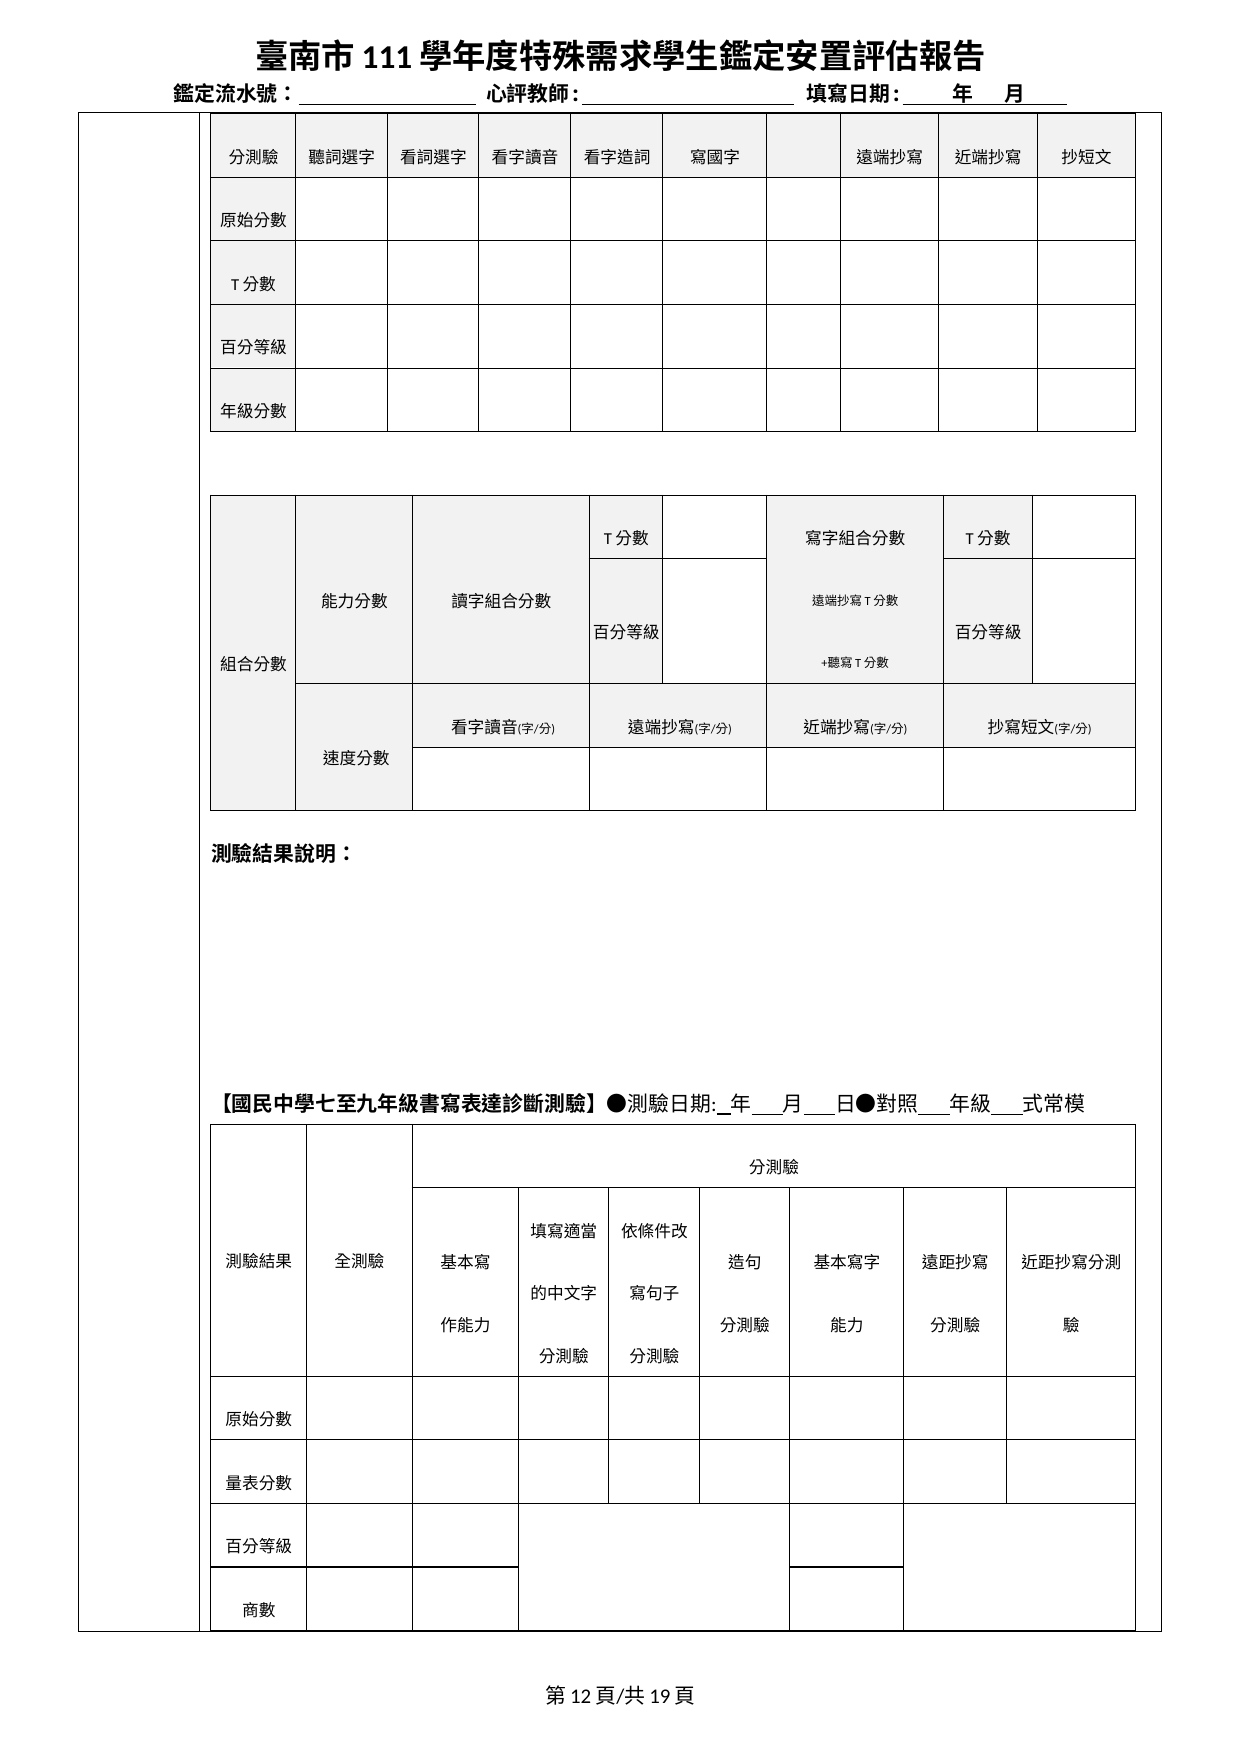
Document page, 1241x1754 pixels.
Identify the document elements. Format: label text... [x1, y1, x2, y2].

table_cell [413, 1504, 518, 1566]
table_cell 年級分數 [211, 369, 295, 431]
table_cell [939, 178, 1037, 240]
table_cell [663, 559, 766, 683]
table_cell 遠距抄寫分測驗 [904, 1188, 1006, 1376]
table_cell 速度分數 [296, 684, 412, 810]
table_cell [944, 748, 1135, 810]
table_cell [413, 748, 589, 810]
table_cell [663, 241, 766, 304]
table_cell [479, 369, 570, 431]
table_cell [841, 178, 938, 240]
table_cell 抄短文 [1038, 114, 1135, 177]
table_cell [767, 305, 840, 367]
table_cell [1007, 1440, 1135, 1503]
table_cell [296, 369, 387, 431]
table_header [1033, 496, 1135, 558]
table_cell 遠端抄寫(字/分) [590, 684, 766, 747]
table_cell [663, 178, 766, 240]
table_cell 看字讀音(字/分) [413, 684, 589, 747]
table_cell [479, 305, 570, 367]
table_cell [388, 369, 478, 431]
table_cell [388, 178, 478, 240]
table_cell 看詞選字 [388, 114, 478, 177]
table_cell [296, 178, 387, 240]
table_header T分數 [944, 496, 1032, 558]
table_cell [790, 1568, 903, 1630]
table_cell [663, 369, 766, 431]
table_cell 原始分數 [211, 178, 295, 240]
table_cell [1038, 369, 1135, 431]
table_cell [939, 369, 1037, 431]
table_cell [904, 1377, 1006, 1439]
table_cell 近端抄寫 [939, 114, 1037, 177]
table_cell [904, 1440, 1006, 1503]
table_cell [479, 241, 570, 304]
table_cell [388, 241, 478, 304]
table_header 能力分數 [296, 496, 412, 683]
table_cell [571, 305, 662, 367]
table_cell [519, 1377, 608, 1439]
table_cell [307, 1377, 412, 1439]
table_cell 百分等級 [211, 305, 295, 367]
table_cell 依條件改寫句子 分測驗 [609, 1188, 699, 1376]
table_cell [1033, 559, 1135, 683]
table_cell [767, 748, 943, 810]
table_cell 遠端抄寫 [841, 114, 938, 177]
table_header 寫字組合分數 遠端抄寫T分數 +聽寫T分數 [767, 496, 943, 683]
table_header [663, 496, 766, 558]
table_cell 看字讀音 [479, 114, 570, 177]
table_cell [790, 1504, 903, 1566]
table_cell [79, 113, 199, 1631]
table_cell [307, 1568, 412, 1630]
table_cell [609, 1440, 699, 1503]
table_cell [609, 1377, 699, 1439]
table_cell [479, 178, 570, 240]
table_cell [519, 1440, 608, 1503]
table_cell 基本寫字 能力 [790, 1188, 903, 1376]
table_header 讀字組合分數 [413, 496, 589, 683]
table_cell [939, 241, 1037, 304]
table_cell [767, 178, 840, 240]
table_cell 抄寫短文(字/分) [944, 684, 1135, 747]
table_cell [790, 1377, 903, 1439]
table_cell 原始分數 [211, 1377, 306, 1439]
table_cell [571, 178, 662, 240]
table_header 全測驗 [307, 1125, 412, 1376]
table_cell 百分等級 [944, 559, 1032, 683]
table_cell [413, 1377, 518, 1439]
table_cell 百分等級 [211, 1504, 306, 1566]
table_cell [413, 1440, 518, 1503]
table_cell [1007, 1377, 1135, 1439]
table_header [767, 114, 840, 177]
table_cell [841, 305, 938, 367]
table_cell [296, 305, 387, 367]
table_cell 聽詞選字 [296, 114, 387, 177]
table_cell [296, 241, 387, 304]
table_cell [1038, 178, 1135, 240]
table_cell 看字造詞 [571, 114, 662, 177]
table_cell 近端抄寫(字/分) [767, 684, 943, 747]
table_cell [388, 305, 478, 367]
table_cell [939, 305, 1037, 367]
table_cell [841, 241, 938, 304]
table_cell 填寫適當的中文字 分測驗 [519, 1188, 608, 1376]
table_cell [1038, 305, 1135, 367]
table_cell 商數 [211, 1568, 306, 1630]
table_cell [307, 1440, 412, 1503]
table_cell [571, 369, 662, 431]
table_cell [413, 1568, 518, 1630]
table_cell 分測驗 [211, 114, 295, 177]
table_cell [904, 1504, 1135, 1630]
table_cell [663, 305, 766, 367]
table_cell 量表分數 [211, 1440, 306, 1503]
table_cell 百分等級 [590, 559, 662, 683]
table_header 寫國字 [663, 114, 766, 177]
table_header T分數 [590, 496, 662, 558]
table_cell 近距抄寫分測驗 [1007, 1188, 1135, 1376]
table_cell [307, 1504, 412, 1566]
table_cell [700, 1440, 789, 1503]
table_cell [767, 369, 840, 431]
table_cell 基本寫 作能力 [413, 1188, 518, 1376]
table_cell 造句 分測驗 [700, 1188, 789, 1376]
table_cell T分數 [211, 241, 295, 304]
table_cell [519, 1504, 789, 1630]
table_header 分測驗 [413, 1125, 1135, 1187]
table_cell [841, 369, 938, 431]
table_cell [571, 241, 662, 304]
table_cell 測驗結果說明： 【國民中學七至九年級書寫表達診斷測驗】●測驗日期: 年 月 日●對照 年級 式常模 [200, 113, 1161, 1631]
table_cell [700, 1377, 789, 1439]
table_cell [790, 1440, 903, 1503]
table_cell [590, 748, 766, 810]
table_cell [1038, 241, 1135, 304]
table_cell [767, 241, 840, 304]
table_header 測驗結果 [211, 1125, 306, 1376]
table_header 組合分數 [211, 496, 295, 810]
